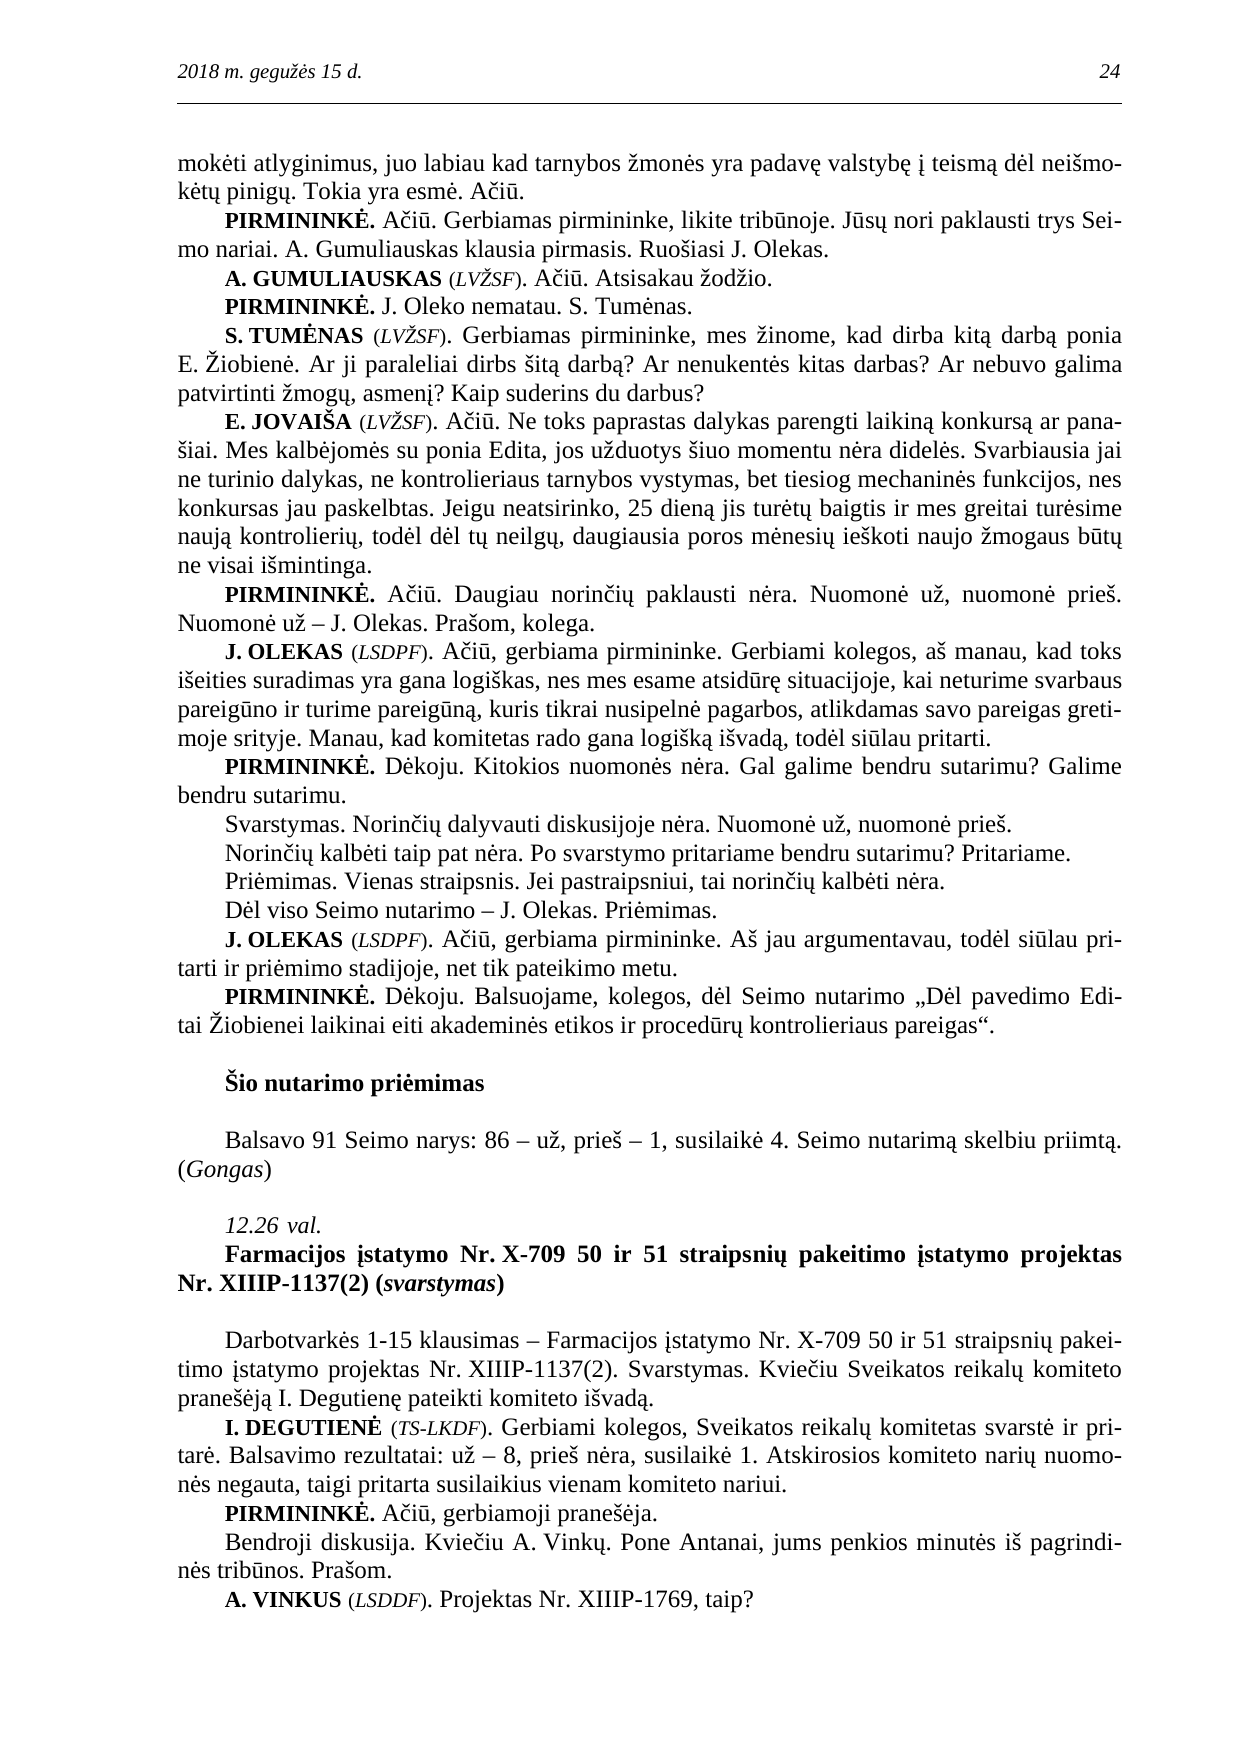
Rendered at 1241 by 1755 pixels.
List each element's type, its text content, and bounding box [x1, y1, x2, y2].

text A. VINKUS (LSDDF). Pro­jek­tas Nr. XIIIP-1769, taip? [177, 1584, 1122, 1613]
text S. TUMĖNAS (LVŽSF). Ger­bia­mas pir­mi­nin­ke, mes ži­no­me, kad dir­ba ki­tą dar­bą po­nia E. Žio­bie­nė. Ar ji pa­ra­le­liai dirbs ši­tą dar­bą? Ar ne­nu­ken­tės ki­tas dar­bas? Ar ne­bu­vo ga­li­ma pa­tvir­tin­ti žmo­gų, as­me­nį? Kaip su­de­rins du dar­bus? [177, 320, 1122, 406]
text Svars­ty­mas. No­rin­čių da­ly­vau­ti dis­ku­si­jo­je nė­ra. Nuo­mo­nė už, nuo­mo­nė prieš. [177, 809, 1122, 838]
text Far­ma­ci­jos įsta­ty­mo Nr. X-709 50 ir 51 straips­nių pa­kei­ti­mo įsta­ty­mo pro­jek­tas Nr. XIIIP-1137(2) (svars­ty­mas) [177, 1239, 1122, 1297]
text J. OLEKAS (LSDPF). Ačiū, ger­bia­ma pir­mi­nin­ke. Ger­bia­mi ko­le­gos, aš ma­nau, kad toks iš­ei­ties su­ra­di­mas yra ga­na lo­giš­kas, nes mes esa­me at­si­dū­rę si­tu­a­ci­jo­je, kai ne­tu­ri­me svar­baus pa­rei­gū­no ir tu­ri­me pa­rei­gū­ną, ku­ris tik­rai nu­si­pel­nė pa­gar­bos, at­lik­da­mas sa­vo pa­rei­gas gre­ti­mo­je sri­ty­je. Ma­nau, kad ko­mi­te­tas ra­do ga­na lo­giš­ką iš­va­dą, to­dėl siū­lau pri­tar­ti. [177, 636, 1122, 751]
text Šio nu­ta­ri­mo pri­ėmi­mas [177, 1068, 1122, 1096]
text Dar­bo­tvarkės 1-15 klau­si­mas – Far­ma­ci­jos įsta­ty­mo Nr. X-709 50 ir 51 straips­nių pa­kei­ti­mo įsta­ty­mo pro­jek­tas Nr. XIIIP-1137(2). Svars­ty­mas. Kvie­čiu Svei­ka­tos rei­ka­lų ko­mi­te­to pra­ne­šė­ją I. De­gu­tie­nę pa­teik­ti ko­mi­te­to iš­va­dą. [177, 1325, 1122, 1412]
text PIRMININKĖ. Dė­ko­ju. Bal­suo­ja­me, ko­le­gos, dėl Sei­mo nu­ta­ri­mo „Dėl pa­ve­di­mo Edi­tai Žio­bie­nei lai­ki­nai ei­ti aka­de­mi­nės eti­kos ir pro­ce­dū­rų kon­tro­lie­riaus pa­rei­gas“. [177, 981, 1122, 1039]
text No­rin­čių kal­bė­ti taip pat nė­ra. Po svars­ty­mo pri­ta­ria­me ben­dru su­ta­ri­mu? Pri­ta­ria­me. [177, 838, 1122, 866]
text Ben­dro­ji dis­ku­si­ja. Kvie­čiu A. Vin­kų. Po­ne An­ta­nai, jums penkios mi­nu­tės iš pa­grin­di­nės tri­bū­nos. Pra­šom. [177, 1527, 1122, 1584]
text PIRMININKĖ. Ačiū. Dau­giau no­rin­čių pa­klaus­ti nė­ra. Nuo­mo­nė už, nuo­mo­nė prieš. Nuo­mo­nė už – J. Ole­kas. Pra­šom, ko­le­ga. [177, 579, 1122, 636]
text Dėl vi­so Sei­mo nu­ta­ri­mo – J. Ole­kas. Pri­ėmi­mas. [177, 895, 1122, 924]
text PIRMININKĖ. Dė­ko­ju. Ki­to­kios nuo­mo­nės nė­ra. Gal ga­li­me ben­dru su­ta­ri­mu? Ga­li­me ben­dru su­ta­ri­mu. [177, 751, 1122, 809]
text PIRMININKĖ. J. Ole­ko ne­ma­tau. S. Tu­mė­nas. [177, 291, 1122, 320]
text mo­kė­ti at­ly­gi­ni­mus, juo la­biau kad tar­ny­bos žmo­nės yra pa­da­vę vals­ty­bę į teis­mą dėl ne­iš­mo­kė­tų pi­ni­gų. To­kia yra es­mė. Ačiū. [177, 148, 1122, 205]
text E. JOVAIŠA (LVŽSF). Ačiū. Ne toks pa­pras­tas da­ly­kas pa­reng­ti lai­ki­ną kon­kur­są ar pa­na­šiai. Mes kal­bė­jo­mės su po­nia Edi­ta, jos už­duo­tys šiuo mo­men­tu nė­ra di­de­lės. Svar­biau­sia jai ne tu­ri­nio da­ly­kas, ne kon­tro­lie­riaus tar­ny­bos vys­ty­mas, bet tie­siog me­cha­ni­nės funk­ci­jos, nes kon­kur­sas jau pa­skelb­tas. Jei­gu ne­at­si­rin­ko, 25 die­ną jis tu­rė­tų baig­tis ir mes grei­tai tu­rė­si­me nau­ją kon­tro­lie­rių, to­dėl dėl tų ne­il­gų, dau­giau­sia po­ros mė­ne­sių ieš­ko­ti nau­jo žmo­gaus bū­tų ne vi­sai iš­min­tin­ga. [177, 406, 1122, 579]
text A. GUMULIAUSKAS (LVŽSF). Ačiū. At­si­sa­kau žo­džio. [177, 263, 1122, 291]
text Bal­sa­vo 91 Sei­mo na­rys: 86 – už, prieš – 1, su­si­lai­kė 4. Sei­mo nu­ta­ri­mą skel­biu pri­im­tą. (Gon­gas) [177, 1125, 1122, 1183]
text Pri­ėmi­mas. Vie­nas straips­nis. Jei pa­straips­niui, tai no­rin­čių kal­bė­ti nė­ra. [177, 866, 1122, 895]
text PIRMININKĖ. Ačiū, ger­bia­mo­ji pra­ne­šė­ja. [177, 1498, 1122, 1527]
text I. DEGUTIENĖ (TS-LKDF). Ger­bia­mi ko­le­gos, Svei­ka­tos rei­ka­lų ko­mi­te­tas svars­tė ir pri­ta­rė. Bal­sa­vi­mo re­zul­ta­tai: už – 8, prieš nė­ra, su­si­lai­kė 1. At­ski­ro­sios ko­mi­te­to na­rių nuo­mo­nės ne­gau­ta, tai­gi pri­tar­ta su­si­lai­kius vie­nam ko­mi­te­to na­riui. [177, 1412, 1122, 1498]
text J. OLEKAS (LSDPF). Ačiū, ger­bia­ma pir­mi­nin­ke. Aš jau ar­gu­men­ta­vau, to­dėl siū­lau pri­tar­ti ir pri­ėmi­mo sta­di­jo­je, net tik pa­tei­ki­mo me­tu. [177, 924, 1122, 981]
text 12.26 val. [224, 1211, 1122, 1239]
text PIRMININKĖ. Ačiū. Ger­bia­mas pir­mi­nin­ke, li­ki­te tri­bū­no­je. Jū­sų no­ri pa­klaus­ti trys Sei­mo na­riai. A. Gu­mu­liaus­kas klau­sia pir­ma­sis. Ruo­šia­si J. Ole­kas. [177, 205, 1122, 263]
